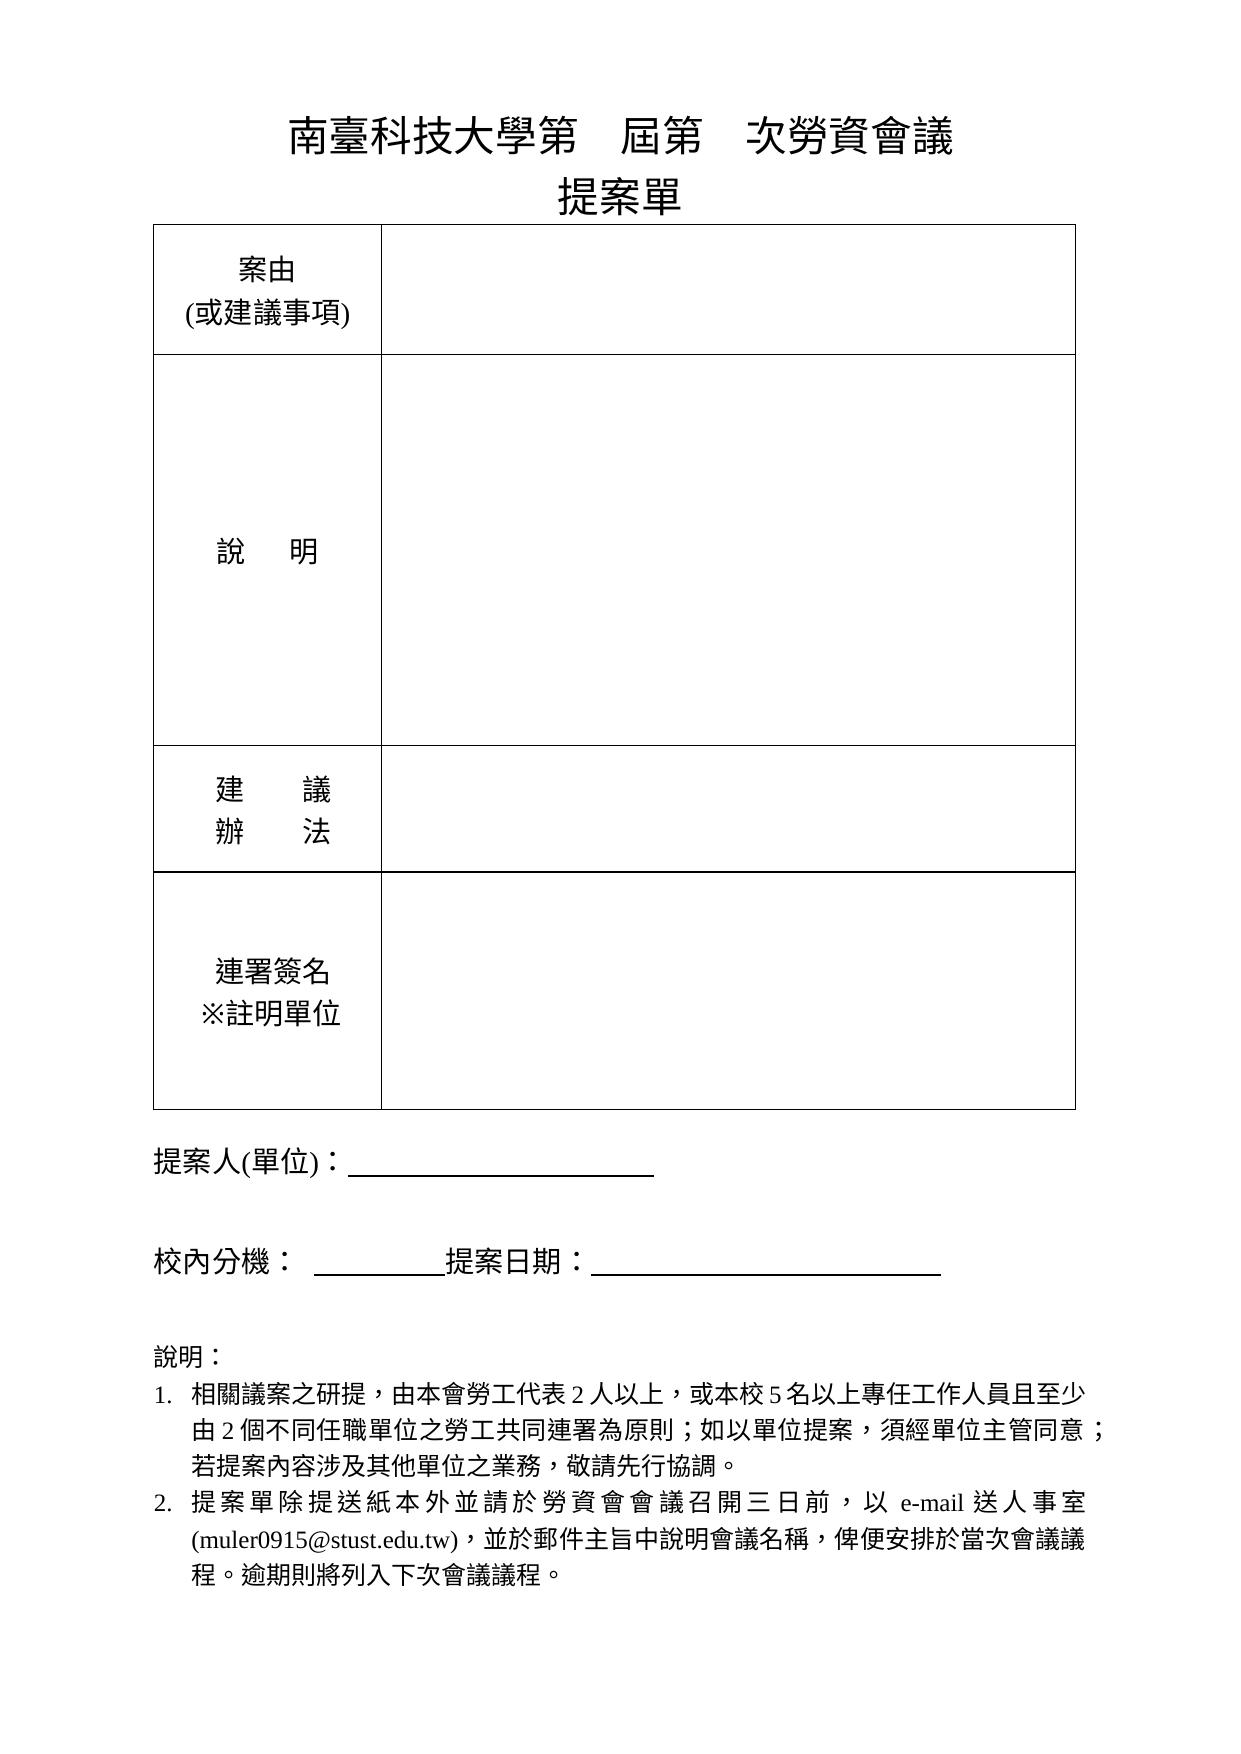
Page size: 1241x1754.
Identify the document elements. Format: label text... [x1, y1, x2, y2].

text 南臺科技大學第 屆第 次勞資會議 [178, 103, 1062, 164]
table_cell 建 議 辦 法 [154, 746, 381, 871]
table_cell [382, 355, 1075, 744]
table_cell [382, 873, 1075, 1108]
text 提案單 [178, 164, 1062, 224]
text 校內分機： 提案日期： [153, 1238, 1087, 1280]
table_header [382, 225, 1075, 353]
list 提案單除提送紙本外並請於勞資會會議召開三日前，以e-mail送人事室(muler0915@stust.edu.tw)，並於郵件主旨中說明會議名稱，俾便安排於當次會議議程。逾期則將列入下次會議議程。 [153, 1483, 1087, 1592]
text 說明： [153, 1338, 1087, 1374]
table_cell 說 明 [154, 355, 381, 744]
table_cell 連署簽名 ※註明單位 [154, 873, 381, 1108]
table_header 案由 (或建議事項) [154, 225, 381, 353]
text 提案人(單位)： [153, 1138, 1087, 1181]
list 相關議案之研提，由本會勞工代表2人以上，或本校5名以上專任工作人員且至少由2個不同任職單位之勞工共同連署為原則；如以單位提案，須經單位主管同意；若提案內容涉及其他單位之業務，敬請先行協調。 [153, 1374, 1087, 1483]
table_cell [382, 746, 1075, 871]
